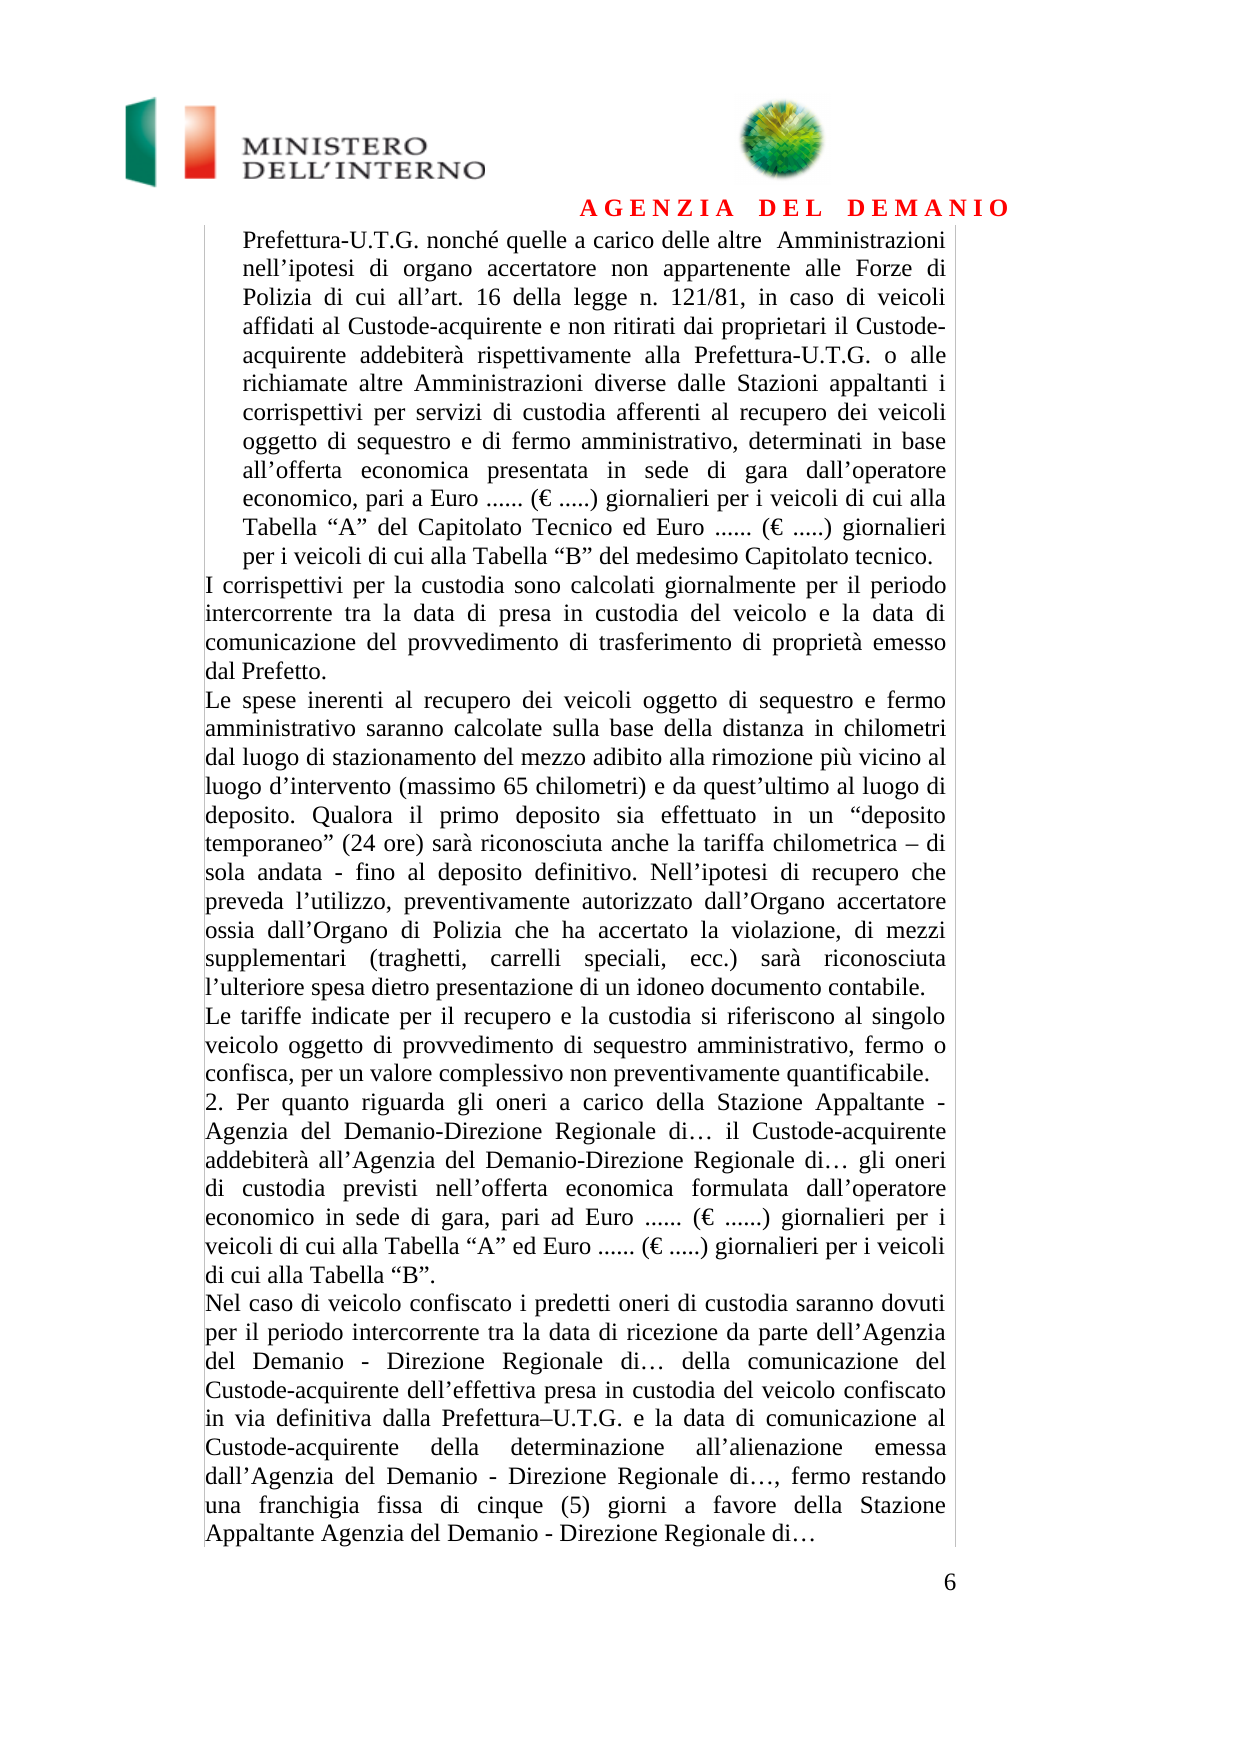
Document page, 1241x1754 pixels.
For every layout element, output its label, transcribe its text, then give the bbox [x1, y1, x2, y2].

text Le tariffe indicate per il recupero e la custodia si riferiscono al singolo veicolo oggetto di provvedimento di sequestro amministrativo, fermo o confisca, per un valore complessivo non preventivamente quantificabile. [205, 1001, 955, 1087]
text Nel caso di veicolo confiscato i predetti oneri di custodia saranno dovuti per il periodo intercorrente tra la data di ricezione da parte dell’Agenzia del Demanio - Direzione Regionale di… della comunicazione del Custode-acquirente dell’effettiva presa in custodia del veicolo confiscato in via definitiva dalla Prefettura–U.T.G. e la data di comunicazione al Custode-acquirente della determinazione all’alienazione emessa dall’Agenzia del Demanio - Direzione Regionale di…, fermo restando una franchigia fissa di cinque (5) giorni a favore della Stazione Appaltante Agenzia del Demanio - Direzione Regionale di… [205, 1288, 955, 1547]
text I corrispettivi per la custodia sono calcolati giornalmente per il periodo intercorrente tra la data di presa in custodia del veicolo e la data di comunicazione del provvedimento di trasferimento di proprietà emesso dal Prefetto. [205, 570, 955, 685]
text 2. Per quanto riguarda gli oneri a carico della Stazione Appaltante - Agenzia del Demanio-Direzione Regionale di… il Custode-acquirente addebiterà all’Agenzia del Demanio-Direzione Regionale di… gli oneri di custodia previsti nell’offerta economica formulata dall’operatore economico in sede di gara, pari ad Euro ...... (€ ......) giornalieri per i veicoli di cui alla Tabella “A” ed Euro ...... (€ .....) giornalieri per i veicoli di cui alla Tabella “B”. [205, 1087, 955, 1288]
list Prefettura-U.T.G. nonché quelle a carico delle altre Amministrazioni nell’ipotesi di organo accertatore non appartenente alle Forze di Polizia di cui all’art. 16 della legge n. 121/81, in caso di veicoli affidati al Custode-acquirente e non ritirati dai proprietari il Custode-acquirente addebiterà rispettivamente alla Prefettura-U.T.G. o alle richiamate altre Amministrazioni diverse dalle Stazioni appaltanti i corrispettivi per servizi di custodia afferenti al recupero dei veicoli oggetto di sequestro e di fermo amministrativo, determinati in base all’offerta economica presentata in sede di gara dall’operatore economico, pari a Euro ...... (€ .....) giornalieri per i veicoli di cui alla Tabella “A” del Capitolato Tecnico ed Euro ...... (€ .....) giornalieri per i veicoli di cui alla Tabella “B” del medesimo Capitolato tecnico. [205, 225, 955, 570]
text Le spese inerenti al recupero dei veicoli oggetto di sequestro e fermo amministrativo saranno calcolate sulla base della distanza in chilometri dal luogo di stazionamento del mezzo adibito alla rimozione più vicino al luogo d’intervento (massimo 65 chilometri) e da quest’ultimo al luogo di deposito. Qualora il primo deposito sia effettuato in un “deposito temporaneo” (24 ore) sarà riconosciuta anche la tariffa chilometrica – di sola andata - fino al deposito definitivo. Nell’ipotesi di recupero che preveda l’utilizzo, preventivamente autorizzato dall’Organo accertatore ossia dall’Organo di Polizia che ha accertato la violazione, di mezzi supplementari (traghetti, carrelli speciali, ecc.) sarà riconosciuta l’ulteriore spesa dietro presentazione di un idoneo documento contabile. [205, 685, 955, 1001]
